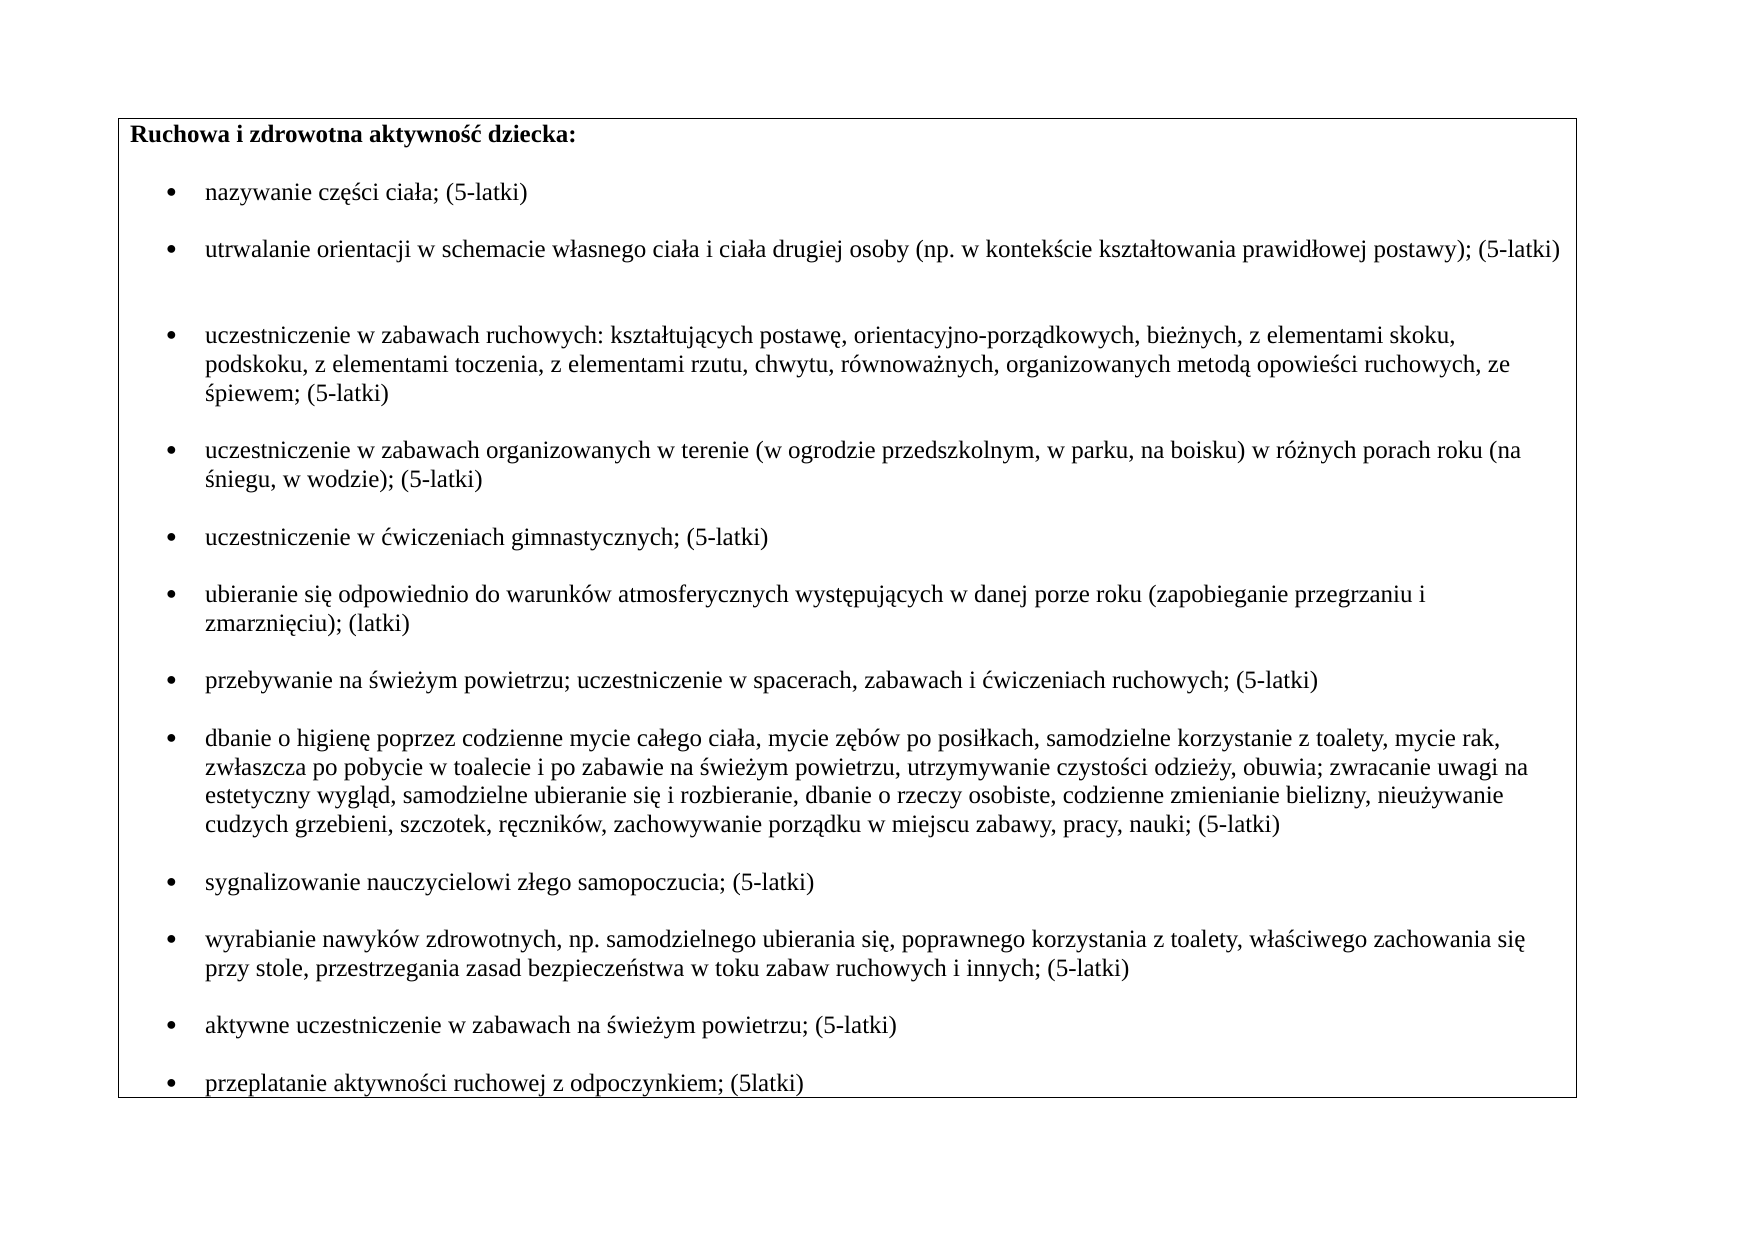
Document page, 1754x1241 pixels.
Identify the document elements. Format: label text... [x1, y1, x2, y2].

table_cell Treści programowe: Fizyczny obszar rozwoju dziecka Społeczna aktywność dziecka: zawracanie uwagi na kulturę spożywania posiłków; (5-latki) samodzielne rozbieranie się i ubieranie oraz dbanie o swoją garderobę; (5-latki) porządkowanie po sobie miejsc zabaw, pracy i spożywania posiłków; (5-latki) dbanie o porządek na półkach indywidualnych; (5-latki) spożywanie posiłków – korzystanie z serwetek; (6-latki) wiązanie obuwia; (6-latki) wykazywanie inicjatywy w dbałości o salę zajęć. (6-latki) Językowa aktywność dziecka: rozwijanie sprawności całego ciała (w toku wykonywania czynności samoobsługowych, zabaw ruchowych i ćwiczeń gimnastycznych); (5-latki) wykonywanie czynności wymagających zaangażowania mięśni dłoni, np.: lepienie z plasteliny, zgniatanie i zaginanie papieru, wycinanie, wydzieranie; (5-latki) rozwijanie koordynacji wzrokowo-ruchowej, np.: powtarzanie ruchów innej osoby w czasie zabawy; (5-latki) wykonywanie czynności z dużym i małym napięciem mięśniowym w toku zabaw ruchowych i ćwiczeń plastycznych; (5-latki) odwzorowywanie elementów (przerysowywanie, rysowanie według wzoru, kalkowanie); (5-latki) określanie kierunku pisania (rysownia) – od lewej strony linii do prawej i od góry kartki do dołu; (6-latki) rozwijanie koordynacji ruchowej (głownie skoordynowanej współpracy ruchów ramienia, przedramienia, nadgarstka i palców); (6-latki) rozwijanie koordynacji ruchowo-słuchowo-wzrokowej; (6-latki) gospodarowanie przestrzenią kartki (wykonywanie prac plastycznych na papierze o różnych formatach – z tendencją do przechodzenia do małych, zamkniętych powierzchni); (6-latki) nabywanie płynności ruchów rąk (np. w toku swobodnych ruchów tanecznych, gimnastycznych ćwiczeń ramion, zadań plastycznych wymagających zamalowania dużych przestrzeni kartki); (6-latki) nabywanie precyzji wykonywania ruchów dłońmi (np. ubieranie lalek, zapinanie guzików, wiązanie sznurowadeł, dekorowanie kartki). (6-latki) Artystyczna aktywność dziecka: uczestniczenie w zabawach rytmicznych, ruchowych, pląsach przy muzyce; (5-latki) uczestniczenie w zabawach konstrukcyjno-technicznych wykorzystujących doświadczenia zbierane podczas poznawania środowiska technicznego, np. składanie zabawek z oddzielnych części, budowanie różnych konstrukcji z klocków, przezywanie radości z pozytywnych efektów swoich działań; (5-latki) improwizowanie ruchowe do dowolniej muzyki; (6-latki) samodzielne używanie wybranych narzędzi, przyborów, wybieranie materiałów, organizowanie sobie stanowiska pracy i porządkowanie go po zakończonej pracy. (6-latki) Ruchowa i zdrowotna aktywność dziecka: nazywanie części ciała; (5-latki) utrwalanie orientacji w schemacie własnego ciała i ciała drugiej osoby (np. w kontekście kształtowania prawidłowej postawy); (5-latki) uczestniczenie w zabawach ruchowych: kształtujących postawę, orientacyjno-porządkowych, bieżnych, z elementami skoku, podskoku, z elementami toczenia, z elementami rzutu, chwytu, równoważnych, organizowanych metodą opowieści ruchowych, ze śpiewem; (5-latki) uczestniczenie w zabawach organizowanych w terenie (w ogrodzie przedszkolnym, w parku, na boisku) w różnych porach roku (na śniegu, w wodzie); (5-latki) uczestniczenie w ćwiczeniach gimnastycznych; (5-latki) ubieranie się odpowiednio do warunków atmosferycznych występujących w danej porze roku (zapobieganie przegrzaniu i zmarznięciu); (latki) przebywanie na świeżym powietrzu; uczestniczenie w spacerach, zabawach i ćwiczeniach ruchowych; (5-latki) dbanie o higienę poprzez codzienne mycie całego ciała, mycie zębów po posiłkach, samodzielne korzystanie z toalety, mycie rak, zwłaszcza po pobycie w toalecie i po zabawie na świeżym powietrzu, utrzymywanie czystości odzieży, obuwia; zwracanie uwagi na estetyczny wygląd, samodzielne ubieranie się i rozbieranie, dbanie o rzeczy osobiste, codzienne zmienianie bielizny, nieużywanie cudzych grzebieni, szczotek, ręczników, zachowywanie porządku w miejscu zabawy, pracy, nauki; (5-latki) sygnalizowanie nauczycielowi złego samopoczucia; (5-latki) wyrabianie nawyków zdrowotnych, np. samodzielnego ubierania się, poprawnego korzystania z toalety, właściwego zachowania się przy stole, przestrzegania zasad bezpieczeństwa w toku zabaw ruchowych i innych; (5-latki) aktywne uczestniczenie w zabawach na świeżym powietrzu; (5-latki) przeplatanie aktywności ruchowej z odpoczynkiem; (5latki) wybieranie bezpiecznego miejsca do zabaw; (5-latki) poznawanie sytuacji zagrażających bezpieczeństwu: zabawy różnymi źródłami ognia, które mogą być przyczyną pożaru; (5-latki) bezpieczne korzystanie ze sprzętu sportowego, urządzeń znajdujących się na placu zabaw; (5-latki) informowanie nauczyciela o wszystkich sytuacjach budzących wątpliwości i obawy; (5-latki) naśladowanie ruchów wykonywanych przez nauczyciela, odtwarzanie ruchem całego ciała lub samych rąk sposobów poruszania się zwierząt itp.; (5-latki) zacieśnianie kontaktów interpersonalnych z grupą poprzez wspólne organizowanie zabaw ruchowych; (6-latki) odpowiednie dobieranie miejsc zabaw przy stoliku, biurku (miejsce dobrze oświetlone, krzesło dopasowane do wzrostu dziecka); (6-latki) bezpieczne posługiwanie się przyborami, np. igłą, nożyczkami, młotkiem; (6-latki) sygnalizowanie potrzeby pomocy w sytuacjach zagrożenia, zwracanie się do osób, które mogą tej pomocy udzielić. (6-latki) Emocjonalny obszar rozwoju dziecka Społeczna aktywność dziecka: wyrażanie i nazywanie różnych emocji podczas zabaw; (5-latki) określanie sytuacji wywołujących różne emocje, np.: radość, złość, smutek, strach; (5-latki) radzenie sobie z emocjami poprzez udział w zabawach , rozmowach, słuchaniu wybranych utworów literackich; (5-latki) zapraszanie innych dzieci do wspólnej zabawy; (5-latki) szanowanie wytworów pracy innych oraz ich własności; (5-latki) dzielenie się wrażeniami, spostrzeżeniami z obserwacji danego zdarzenia, danej sytuacji; (5-latki) zwracanie się o pomoc w trudnych sytuacjach; (5-latki) szanowanie odmowy uczestnictwa w niechcianych sytuacjach; (6-latki) czerpanie radości i satysfakcji z przebywania na lonie natury; (6-latki) czynny udział w dekorowaniu sali; (6-latki) podejmowanie prób samodzielnego rozwiązywania problemu. (6-latki) Społeczny obszar rozwoju dziecka Społeczna aktywność dziecka: prezentowanie swoich wyrobów, dokonanie samooceny ich wykonania; (5-latki) uczestniczenie w sytuacjach stwarzających możliwość wyboru, przewidywanie skutków zachowań, zwracanie uwagi na konsekwencje wynikające z danego wyboru; (5-latki) przestrzeganie wspólnie ustalonych umów i zasad regulujących współżycie w grupie; (5-latki) dostrzeganie potrzeb innych, szanowanie ich; (5-latki) cieszenie się z sukcesów drugiej osoby; (5-latki) pomaganie kolegom w sytuacjach wywołujących smutek; (5-latki) szanowanie wytworów pracy innych oraz ich własności; (5-latki) współdziałanie podczas zabaw, gier, tańców integracyjnych; (5-latki) unikanie zachować agresywnych, powstrzymywanie ich, dążenie do kompromisu; (5-latki) uczestniczenie we wspólnych zabawach, np.: ruchowych, prowadzonych metodą Rudolfa Labana, Weroniki Sherborne, wspólne wykonywanie prac plastycznych; (5-latki) układanie gier matematycznych, organizowanie zabaw twórczych, np. tworzenie scenek z wykorzystaniem pantomimy, dramy; (5-latki) dzielenie się wrażeniami, spostrzeżeniami z obserwacji danego zdarzenia, danej sytuacji; (5-latki) odpowiadanie na zadane pytania, formułowanie własnych pytań; (5-latki) wykazywanie się inicjatywą w sytuacjach nowych, nieznanych; (6-latki) samodzielne wykonywanie różnych czynności rozwijających poczucie odpowiedzialności za powierzone zadanie; (6-latki) wykorzystywanie sytuacji dnia codziennego do nabywania umiejętności samooceny; (6-latki) szanowanie odmowy uczestnictwa w niechcianych sytuacjach; (6-latki) czynne uczestniczenie w ustalaniu reguł i zasad współżycia w grupie. (6-latki) Poznawczy obszar rozwoju dziecka Społeczna aktywność dziecka: określanie tego, co dziecko robi dobrze: (5-latki) podejmowanie prób posługiwania się przyborami i narzędziami zgodnie z ich przeznaczeniem; (5-latki) opowiadanie o sobie w grupie rówieśniczej; (5-latki) oglądanie zdjęć, ilustracji, słuchanie wierszy, opowiadań – odwoływanie się do własnych obserwacji w celu zwróceni uwagi na piękno naszego kraju; (5-latki) podejmowanie prób posługiwania się przyborami i narzędziami zgodnie z ich przeznaczeniem oraz w sposób twórczy i niekonwencjonalny. (6-latki) Językowa aktywność dziecka: uczestniczenie w zabawach polegających na odtwarzaniu dźwięków, np. w zabawie w echo melodyczne, wokalne; (5-latki) aktywne słuchanie rozmówcy; (5-latki) wyklaskiwanie rytmicznych fragmentów piosenek; (5-latki) wyrażanie swoich myśli, potrzeb, przeżyć w rozmowach z rówieśnikami w codziennych sytuacjach; (5-latki) swobodne rozmowy na tematy bliskie dzieciom w kontaktach grupowych; (5-latki) przekazywanie swoich odczuć, intencji w sposób werbalny i niewerbalny; (5-latki) stosowanie w wypowiedziach właściwych form fleksyjnych wszystkich odmiennych części mowy: czasownika, rzeczownika, zaimka, przymiotnika, liczebnika; (5-latki) wypowiadanie się złożonymi zdaniami, stosowanie kilkuzdaniowej wypowiedzi; (5-latki) odpowiadanie na pytania, poprawne formułowanie pytań; (5-latki) słuchanie wierszy, opowiadań, baśni polskich i zagranicznych autorów; (5-latki) obserwowanie otoczenia, wymienianie jego elementów, porównywanie ich z tym, co się znajduje dalej; (5-latki) wymawianie samogłosek, a potem wymawianie za nauczycielem spółgłosek; (5-latki) słuchanie zdań, wyodrębnianie w nich słów; liczenie słów w zdaniach; układanie zdań z określonej liczby słów; określanie kolejnych słów w zdaniu; (5-latki) układanie rymów do podanych słów; (5-latki) wyodrębnianie w słowach sylab, określanie ich kolejności; dzielenie słów na sylaby; liczenie sylab w słowach; tworzenie słów rozpoczynających się, kończących się dana sylabą; (5-latki) umiejętne odczytywanie często stosowanych oznaczeń i symboli; (5-latki) zwracanie uwagi na fakt, że czytanie obok mówienia i pisania jest jedną z form komunikowania się ludzi; (5-latki) rozpoznawanie liter drukowanych – małych i wielkich (5-latki) całościowe rozpoznawanie napisów umieszczonych w sali zajęć – nazw znajdujących się tam zabawek, kącików zainteresowań, roślin (sukcesywne ich wymienianie); (5-latki) wykonywanie ćwiczeń rozwijających orientacje przestrzenną (przygotowanie do czytania od lewej strony do prawej); (5-latki) rozumienie wybranych znaków umownych; (5-latki) sprawne posługiwanie się mową w różnych sytuacjach; (6-latki) samodzielne układanie opowiadań; (6-latki) mówienie z właściwą dla siebie intonacją; (6-latki) używanie spójników w celu uzyskania dłuższych wypowiedzi; (6-latki) prawidłowe stosowanie przyimków; (6-latki) posługiwanie się poprawną mową; (6-latki) poprawne wypowiadanie się w czasach przyszłym i przeszłym; (6-latki) stosowanie słów przeciwstawnych, zdrobnień, zgrubień; (6-latki) formułowanie dłuższych wypowiedzi na ważne tematy, samodzielne werbalizowanie własnych potrzeb i decyzji; (6-latki) formułowanie dłuższych wypowiedzi na dowolny temat; (6-latki) tworzenie książek dotyczących znanych bajek lub wymyślonych przez dzieci, składających się z obrazków lub tekstu ułożonego przez nie, a zapisanego przez nauczyciela; (6-latki) poznawanie zapisu swojego imienia i zapisu imion kolegów i koleżanek z grupy rozpoznawanie ich, układanie liter według wzoru; (6-latki) wyodrębnianie zdań w wypowiedziach, liczenie ich, układanie wypowiedzi, np. na temat obrazka, składającej się z określonej liczby zdań; (6-latki) wyodrębnianie w słowach głosek: w wygłosie, nagłosie, śródgłosie (6-latki) liczenie głosek w słowach; układanie słów rozpoczynających się, kończących się daną głoską: (6-latki) rozumienie różnic pomiędzy samogłoską i spółgłoską (6-latki) czytanie całościowe wyrazów, równoważników zdań; (6-latki) czytanie wyrazów o prostej budowie fonetycznej; (6-latki) rozpoznawanie liter pisanych. (6-latki) Artystyczna aktywność dziecka: słuchanie piosenek w wykonaniu nauczyciela oraz nagrań; (5-latki) nauka piosenek fragmentami, metodą ze słuchu; (5-latki) śpiewanie piosenek – zbiorowe i indywidualne; (5-latki) wykorzystanie naturalnych efektów perkusyjnych (klaskania, tupania, stukania…) do akompaniamentu podczas słuchania lub śpiewania piosenek; (5-latki) poznawanie wyglądu instrumentów perkusyjnych: kołatki, grzechotki, bębenka, trójkąta, talerzy, drewienek i sposobu gry na nich; (5-latki) wykonywanie akompaniamentu do piosenek na instrumentach perkusyjnych oraz innych przedmiotach – indywidualnie lub grupowo (tworzenie orkiestry); (5-latki) wykonywanie prostych, jedno-, dwutaktowych tematów rytmicznych na instrumentach perkusyjnych; (5-latki) uczestniczenie w zabawach rytmicznych, ruchowych, pląsach przy muzyce; (5-latki) reagowanie na zmiany tempa i dynamiki utworu; (5-latki) estetyczne, rytmiczne poruszanie się przy muzyce; (5-latki) improwizowanie piosenki ruchem; (5-latki) dostrzeganie zmian w wysokości dźwięków; (5-latki) tworzenie galerii prac plastycznych dzieci, związanych, np. z porami roku; (5-latki) tworzenie różnych przestrzennych kompozycji z wykorzystaniem palców, dłoni, całego ciała; (5-latki) rysowanie, malowanie farbami plakatowymi, akwarelami z użyciem palców lub pędzli, na różnym podłożu; wycinanie, wydzieranie z różnych materiałów, obrysowywanie szablonów, lepienie z gliny, plasteliny, masy solnej i papierowej, modeliny, naklejanie, ugniatanie itd.; (5-latki) odczuwanie radości z tworzenia, działania plastycznego; (5-latki) oglądanie wybranych pozycji literatury dziecięcej, zwracanie uwagi na piękne ilustracje, obrazki; (5-latki) słuchanie, czytanych przez nauczyciela lub lektora, fragmentów literatury z odpowiednią intonacją i odpowiednim natężeniem głosu; zwracanie uwagi na piękno języka polskiego (5-latki) wyrażanie swoich przeżyć wewnętrznych, uczuć poprzez różne formy ekspresji: słowną, ruchową, plastyczną, muzyczną; (5-latki) samodzielne śpiewanie piosenek z akompaniamentem muzycznym; (6-latki) improwizowanie ruchowe dowolnej muzyki (6-latki) wyczuwanie akcentu metrycznego w taktach dwu-, trzy- i czteromiarowych; (6-latki) wykonywanie ćwiczeń dykcyjnych ćwiczących wyrazistość, intonację wypowiedzi; (6-latki) poznawanie różnych technik plastycznych, np. batiku, kolażu, frotażu, stemplowania, mokre na mokrym, poprzez wykonywanie prac z ich wykorzystaniem; (6-latki) samodzielne używanie wybranych narzędzi, przyborów, wybieranie materiałów, organizowanie sobie stanowisk pracy; (6-latki) uczestniczenie w zabawach konstrukcyjno-technicznych, wykorzystujących doświadczenia zbierane podczas poznawania środowiska technicznego, np. składanie zabawek z oddzielnych części, budowanie różnych konstrukcji z klocków; przeżywanie radości z pozytywnych efektów swoich działań. (6-latki) Aktywność poznawcza: uczestniczenie w zabawach rozwijających: aktywność badawczą, umiejętność rozwiązywania problemów, myślenie, wyobrażenia, umiejętność klasyfikowania, uogólniania, rozumowania przyczynowo-skutkowego, poznawania samego siebie; (5-latki) uczestniczenie w zabawach organizowanych przez nauczyciela, dających dziecku satysfakcje i radość; (5-latki) wykorzystywanie w zabawach (także w sposób niekonwencjonalny) różnych zabawek, przedmiotów, znaków i symboli; (5-latki) rozpoznawanie przedmiotów, roślin, zwierząt za pomocą zmysłów: dotyku, smaku, węchu, wzroku, słuchu; (5-latki) dbanie o higienę zmysłów, np. unikanie hałasu, krzyku; (5-latki) mówienie z pamięci wierszy, rymowanek, piosenek w połączeniu z ruchem, obrazem, dźwiękiem; (5-latki) nauka na pamięć wierszy i piosenek treściowo bliskich dzieciom oraz sytuacjom, z jakimi się spotykają; (5-latki) uczestniczenie w zabawach, ćwiczeniach, pracach plastycznych, rozmowach, słuchaniu wierszy, opowiadań sprzyjających koncentracji uwagi; (5-latki) uczestniczenie w różnego rodzaju zabawach twórczych (tematycznych, konstrukcyjnych, ruchowych, z elementem pantomimy itd.): (5-latki) rozwijanie myślenia logicznego poprzez: rozwiązywanie zagadek, rebusów; (5-latki) słuchanie rymowanek, wierszy, opisujących nierealne miejsca, postacie, zdarzenia; (5-latki) nazywanie i wskazywanie części ciała występujących podwójnie, parami – oczu, uszu, nóg; (5-latki) poruszanie się pod dyktando nauczyciela; (5-latki) wykonywanie ćwiczeń w parach; (5-latki) budowanie danego szeregu według wzrastającej lub malejącej liczby elementów, wielkości, natężenia barwy; (5-latki) łączenie przedmiotów w grupy na podstawie cechy percepcyjnej, np. barwy, wielkości, kształtu, a następnie cech funkcjonalnych; (5-latki) rozróżnianie błędnego liczenia od poprawnego; (5-latki) rozwijanie wyobraźni przestrzennej (np. poprzez zastosowanie przestrzennych technik plastycznych, takich jak: konstruowanie, modelowanie itp., oraz pozostawianie swobody w zagospodarowaniu przestrzeni kartki w toku rysowania); (5-latki) nabywanie wrażliwości dotykowej (poprzez kontakt z różnym materiałem przeznaczonym do działalności plastyczno-konstrukcyjnej, np. sznurkiem, watą, folia aluminiową, papierem ściernym, styropianem); (5-latki) wyszukiwanie takich samych przedmiotów, obrazów, symboli graficznych; (5-latki) wskazywanie szczegółowych różnic pomiędzy dwoma przedmiotami, obrazkami; (5-latki) segregowanie danych symboli graficznych według przyjętego kryterium; (5-latki) inicjowanie różnego rodzaju zabaw z wykorzystaniem pomysłów dzieci; (6-latki) orientowanie się na kartce papieru, wskazywanie, np. prawego górnego rogu, lewego górnego rogu kartki itd.; (6-latki) rozwijanie myślenia logicznego poprzez: analizowanie, syntezowanie, porównywanie, klasyfikowanie; (6-latki) liczenie od dowolnego miejsca, wspak, dwójkami, piątkami; (6-latki) posługiwanie się liczbami w aspektach kardynalnym i porządkowym; (6-latki) rozpoznawanie cyfr i liczby 10; (6-latki) nabywanie umiejętności kreślenia w ograniczonej przestrzeni, w układzie szeregowym, linii będących elementami liter (linii prostych, pionowych, poziomych i ukośnych, falistych, zaokrąglonych, pętli, kół, owali); (6-latki) rysowanie literopodobnych szlaczków na dużych płaszczyznach i w liniaturze; (6-latki) nazywanie źródeł dźwięków. (6-latki) Program wychowania przedszkolnego, Grupa MAC S.A. 2020 (s. 41–45, 46–48, 50, 52–54, 56, 57, 59–60, 61–62, 65, 66–67, 68, 71–72, 78). [119, 119, 1576, 1097]
